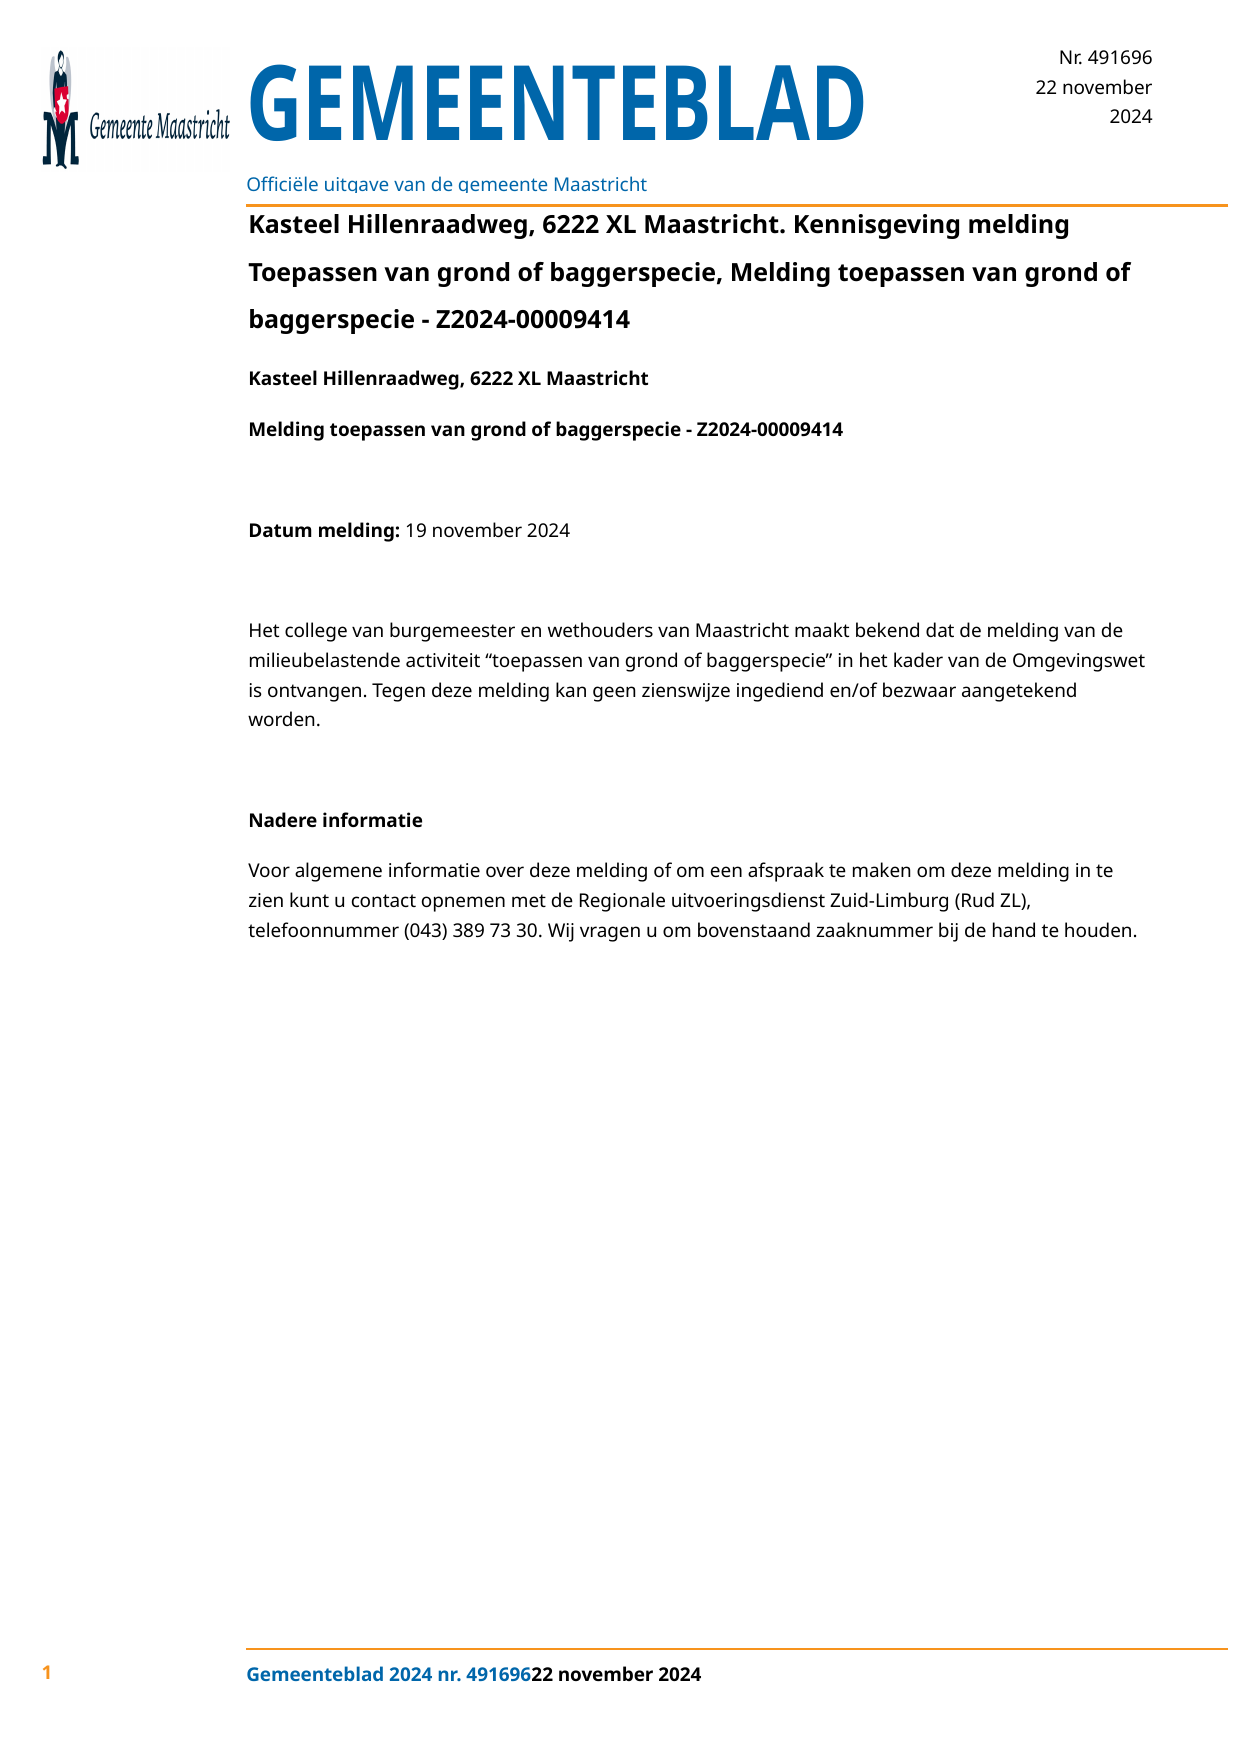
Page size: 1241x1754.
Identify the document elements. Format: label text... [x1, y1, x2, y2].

picture [41, 47, 231, 172]
text Voor algemene informatie over deze melding of om een afspraak te maken om deze melding in te zien kunt u contact opnemen met de Regionale uitvoeringsdienst Zuid-Limburg (Rud ZL), telefoonnummer (043) 389 73 30. Wij vragen u om bovenstaand zaaknummer bij de hand te houden. [248, 858, 1152, 942]
text Melding toepassen van grond of baggerspecie - Z2024-00009414 [248, 416, 1152, 442]
text Kasteel Hillenraadweg, 6222 XL Maastricht. Kennisgeving melding Toepassen van grond of baggerspecie, Melding toepassen van grond of baggerspecie - Z2024-00009414 [248, 207, 1152, 336]
text Het college van burgemeester en wethouders van Maastricht maakt bekend dat de melding van de milieubelastende activiteit “toepassen van grond of baggerspecie” in het kader van de Omgevingswet is ontvangen. Tegen deze melding kan geen zienswijze ingediend en/of bezwaar aangetekend worden. [248, 618, 1152, 732]
text Nadere informatie [248, 807, 1152, 833]
text Kasteel Hillenraadweg, 6222 XL Maastricht [248, 366, 1152, 391]
text Datum melding: 19 november 2024 [248, 517, 1152, 542]
